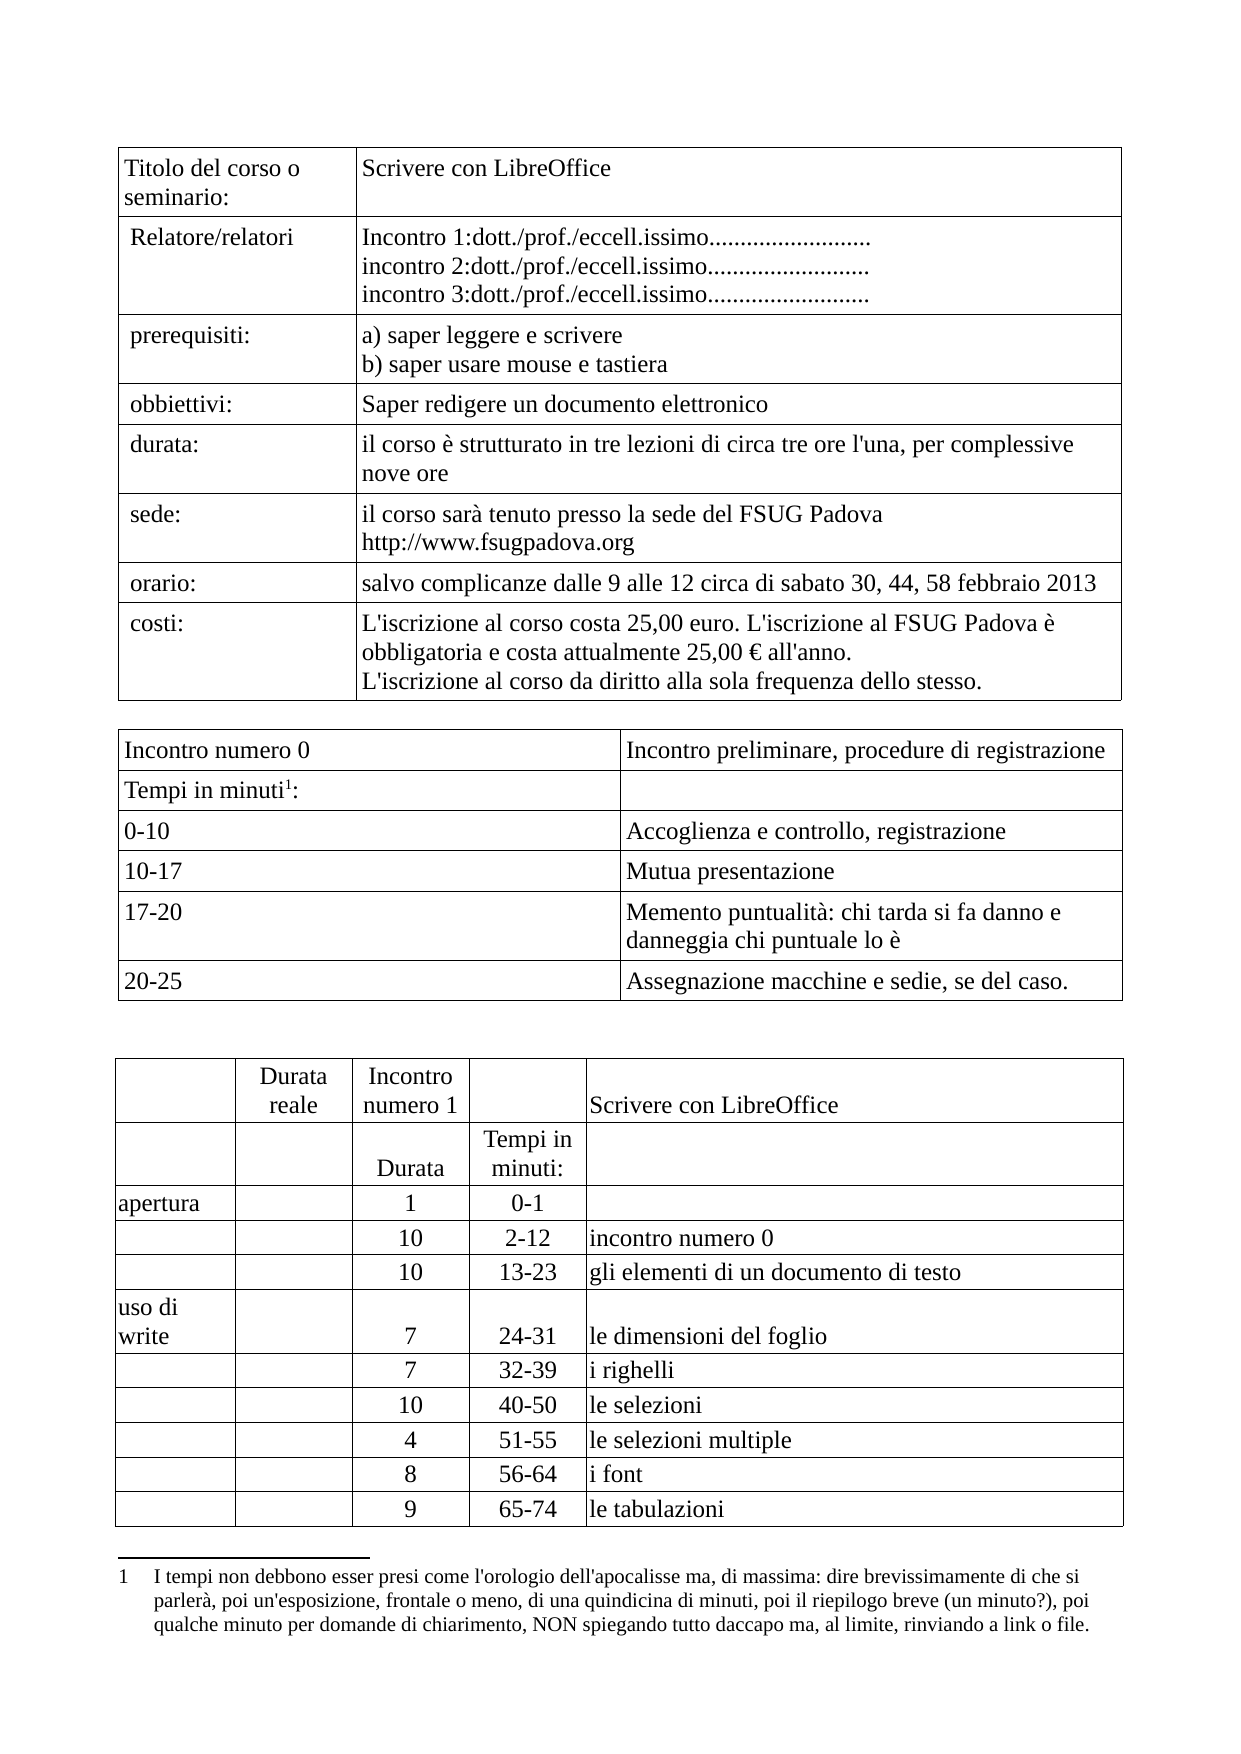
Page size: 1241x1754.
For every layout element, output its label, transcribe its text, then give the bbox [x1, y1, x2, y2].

table_cell 0-10 [119, 811, 620, 850]
table_cell 51-55 [470, 1423, 586, 1457]
table_cell Assegnazione macchine e sedie, se del caso. [621, 961, 1122, 1000]
table_cell 20-25 [119, 961, 620, 1000]
table_header Durata reale [236, 1059, 352, 1122]
table_cell a) saper leggere e scrivere b) saper usare mouse e tastiera [357, 315, 1121, 383]
table_cell il corso è strutturato in tre lezioni di circa tre ore l'una, per complessive nove ore [357, 425, 1121, 493]
table_cell [236, 1492, 352, 1526]
table_cell sede: [119, 494, 356, 562]
table_cell le selezioni [587, 1388, 1123, 1422]
table_cell [236, 1458, 352, 1491]
table_cell [236, 1255, 352, 1289]
table_cell il corso sarà tenuto presso la sede del FSUG Padova http://www.fsugpadova.org [357, 494, 1121, 562]
table_cell Tempi in minuti: [470, 1123, 586, 1185]
table_cell 9 [353, 1492, 469, 1526]
table_cell 40-50 [470, 1388, 586, 1422]
table_cell 10 [353, 1221, 469, 1254]
table_cell 17-20 [119, 892, 620, 960]
table_cell 10 [353, 1255, 469, 1289]
table_cell [116, 1123, 235, 1185]
table_cell 13-23 [470, 1255, 586, 1289]
table_cell obbiettivi: [119, 384, 356, 423]
table_header Incontro preliminare, procedure di registrazione [621, 730, 1122, 769]
table_cell [236, 1123, 352, 1185]
table_header Scrivere con LibreOffice [587, 1059, 1123, 1122]
table_cell 7 [353, 1290, 469, 1352]
table_cell 56-64 [470, 1458, 586, 1491]
table_cell 65-74 [470, 1492, 586, 1526]
table_cell prerequisiti: [119, 315, 356, 383]
table_cell gli elementi di un documento di testo [587, 1255, 1123, 1289]
table_cell i righelli [587, 1354, 1123, 1387]
table_cell [116, 1492, 235, 1526]
table_cell salvo complicanze dalle 9 alle 12 circa di sabato 30, 44, 58 febbraio 2013 [357, 563, 1121, 602]
table_cell [621, 771, 1122, 810]
table_cell Accoglienza e controllo, registrazione [621, 811, 1122, 850]
table_header [116, 1059, 235, 1122]
table_cell orario: [119, 563, 356, 602]
table_cell 32-39 [470, 1354, 586, 1387]
table_cell [236, 1186, 352, 1220]
table_cell 0-1 [470, 1186, 586, 1220]
table_cell uso di write [116, 1290, 235, 1352]
table_cell 1 [353, 1186, 469, 1220]
table_cell 2-12 [470, 1221, 586, 1254]
table_cell [236, 1423, 352, 1457]
table_cell 10-17 [119, 851, 620, 891]
table_cell costi: [119, 603, 356, 700]
table_cell Incontro 1:dott./prof./eccell.issimo.......................... incontro 2:dott./prof./eccell.issimo.......................... incontro 3:dott./prof./eccell.issimo.......................... [357, 217, 1121, 314]
table_header Incontro numero 0 [119, 730, 620, 769]
table_cell 8 [353, 1458, 469, 1491]
table_header [470, 1059, 586, 1122]
table_cell [236, 1221, 352, 1254]
table_cell Mutua presentazione [621, 851, 1122, 891]
table_header Incontro numero 1 [353, 1059, 469, 1122]
table_cell [236, 1388, 352, 1422]
table_cell Durata [353, 1123, 469, 1185]
table_header Scrivere con LibreOffice [357, 148, 1121, 216]
table_cell le selezioni multiple [587, 1423, 1123, 1457]
table_cell le tabulazioni [587, 1492, 1123, 1526]
table_cell Memento puntualità: chi tarda si fa danno e danneggia chi puntuale lo è [621, 892, 1122, 960]
table_cell Relatore/relatori [119, 217, 356, 314]
table_cell durata: [119, 425, 356, 493]
table_cell Saper redigere un documento elettronico [357, 384, 1121, 423]
table_cell [587, 1123, 1123, 1185]
table_cell 4 [353, 1423, 469, 1457]
table_cell L'iscrizione al corso costa 25,00 euro. L'iscrizione al FSUG Padova è obbligatoria e costa attualmente 25,00 € all'anno. L'iscrizione al corso da diritto alla sola frequenza dello stesso. [357, 603, 1121, 700]
table_cell 10 [353, 1388, 469, 1422]
table_cell [236, 1354, 352, 1387]
table_cell [116, 1458, 235, 1491]
table_cell le dimensioni del foglio [587, 1290, 1123, 1352]
table_cell [116, 1388, 235, 1422]
table_header Titolo del corso o seminario: [119, 148, 356, 216]
table_cell [236, 1290, 352, 1352]
table_cell apertura [116, 1186, 235, 1220]
table_cell 7 [353, 1354, 469, 1387]
table_cell [587, 1186, 1123, 1220]
table_cell 24-31 [470, 1290, 586, 1352]
table_cell incontro numero 0 [587, 1221, 1123, 1254]
table_cell [116, 1221, 235, 1254]
table_cell [116, 1423, 235, 1457]
table_cell [116, 1354, 235, 1387]
table_cell i font [587, 1458, 1123, 1491]
table_cell Tempi in minuti: [119, 771, 620, 810]
table_cell [116, 1255, 235, 1289]
